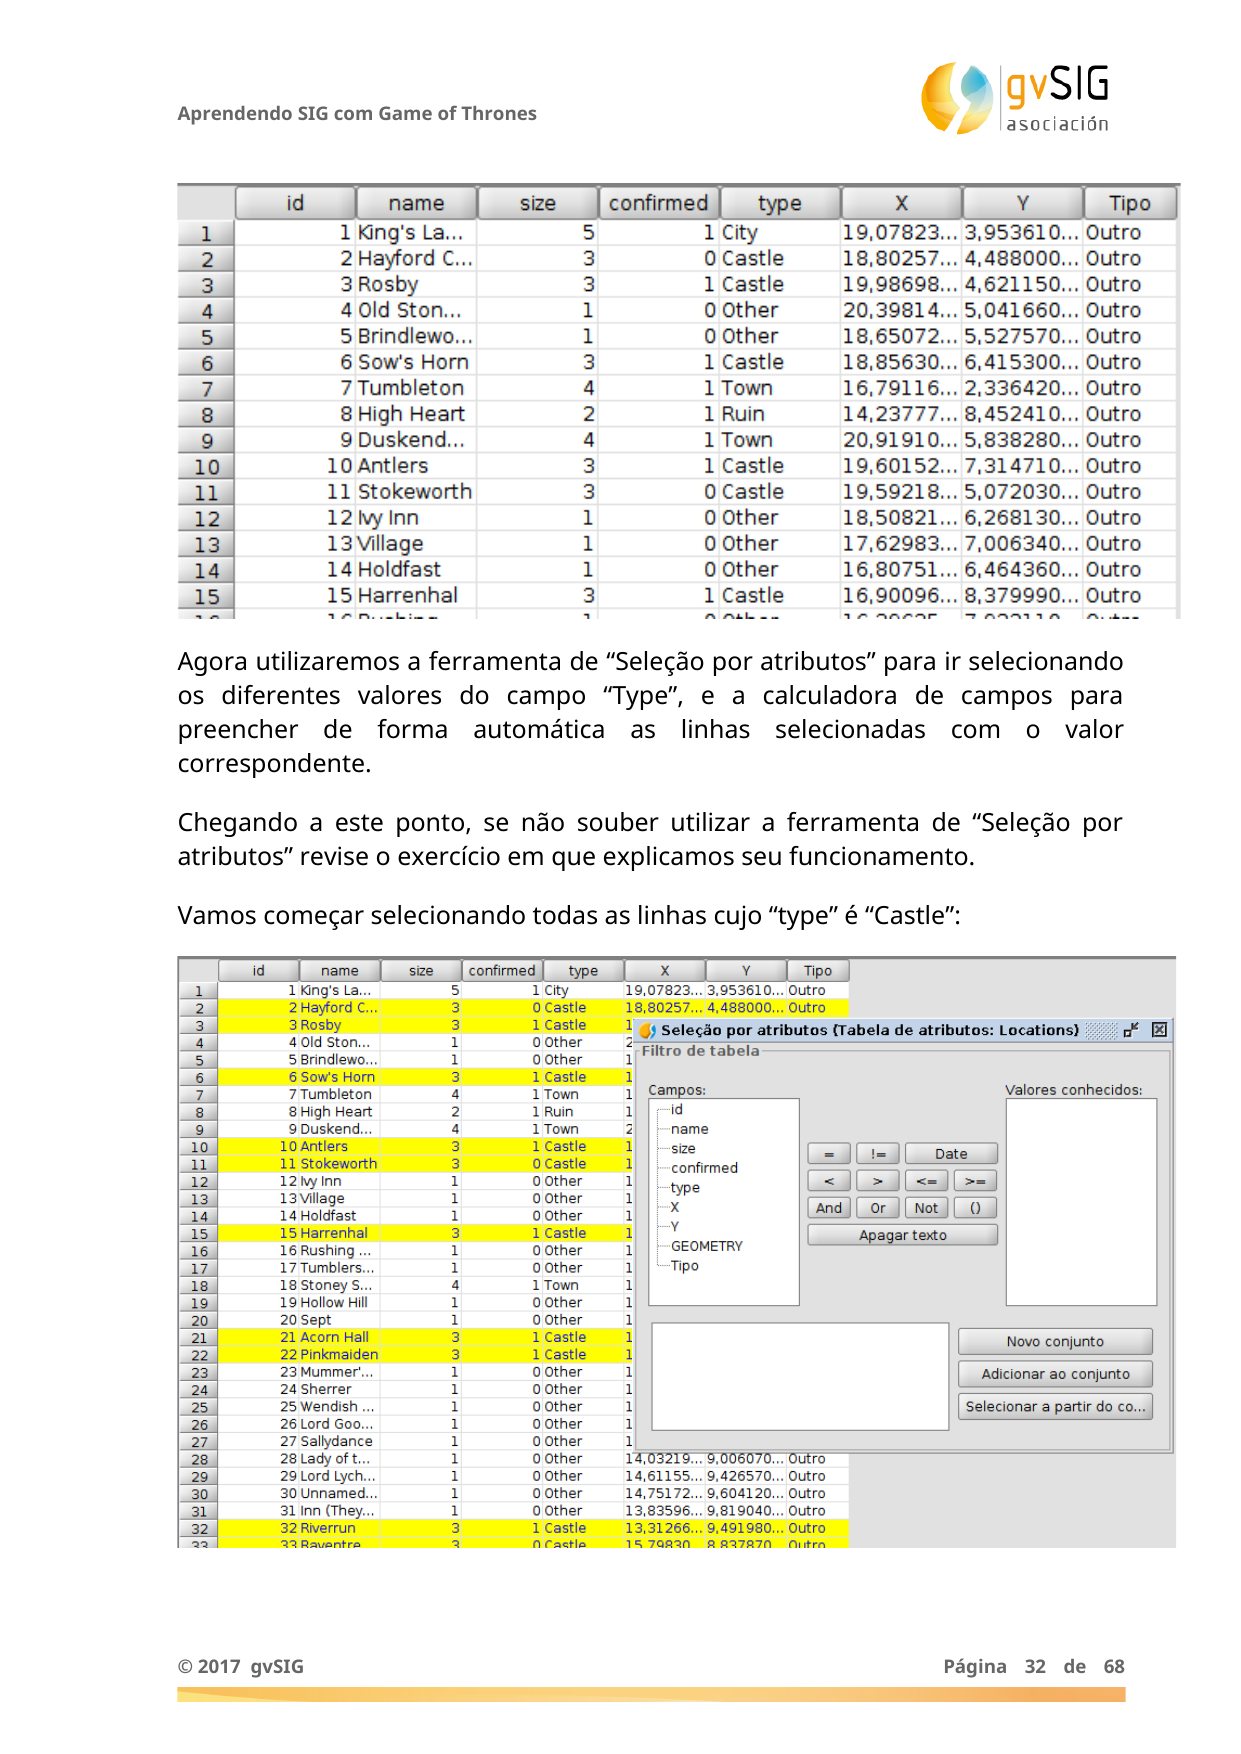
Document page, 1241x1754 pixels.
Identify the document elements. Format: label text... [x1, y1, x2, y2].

text Vamos começar selecionando todas as linhas cujo “type” é “Castle”: [177, 898, 1125, 932]
text Chegando a este ponto, se não souber utilizar a ferramenta de “Seleção por atributos” revise o exercício em que explicamos seu funcionamento. [177, 804, 1125, 873]
picture [177, 183, 1181, 619]
picture [177, 956, 1177, 1548]
text Agora utilizaremos a ferramenta de “Seleção por atributos” para ir selecionando os diferentes valores do campo “Type”, e a calculadora de campos para preencher de forma automática as linhas selecionadas com o valor correspondente. [177, 643, 1125, 779]
picture [177, 1687, 1126, 1702]
picture [902, 47, 1122, 148]
